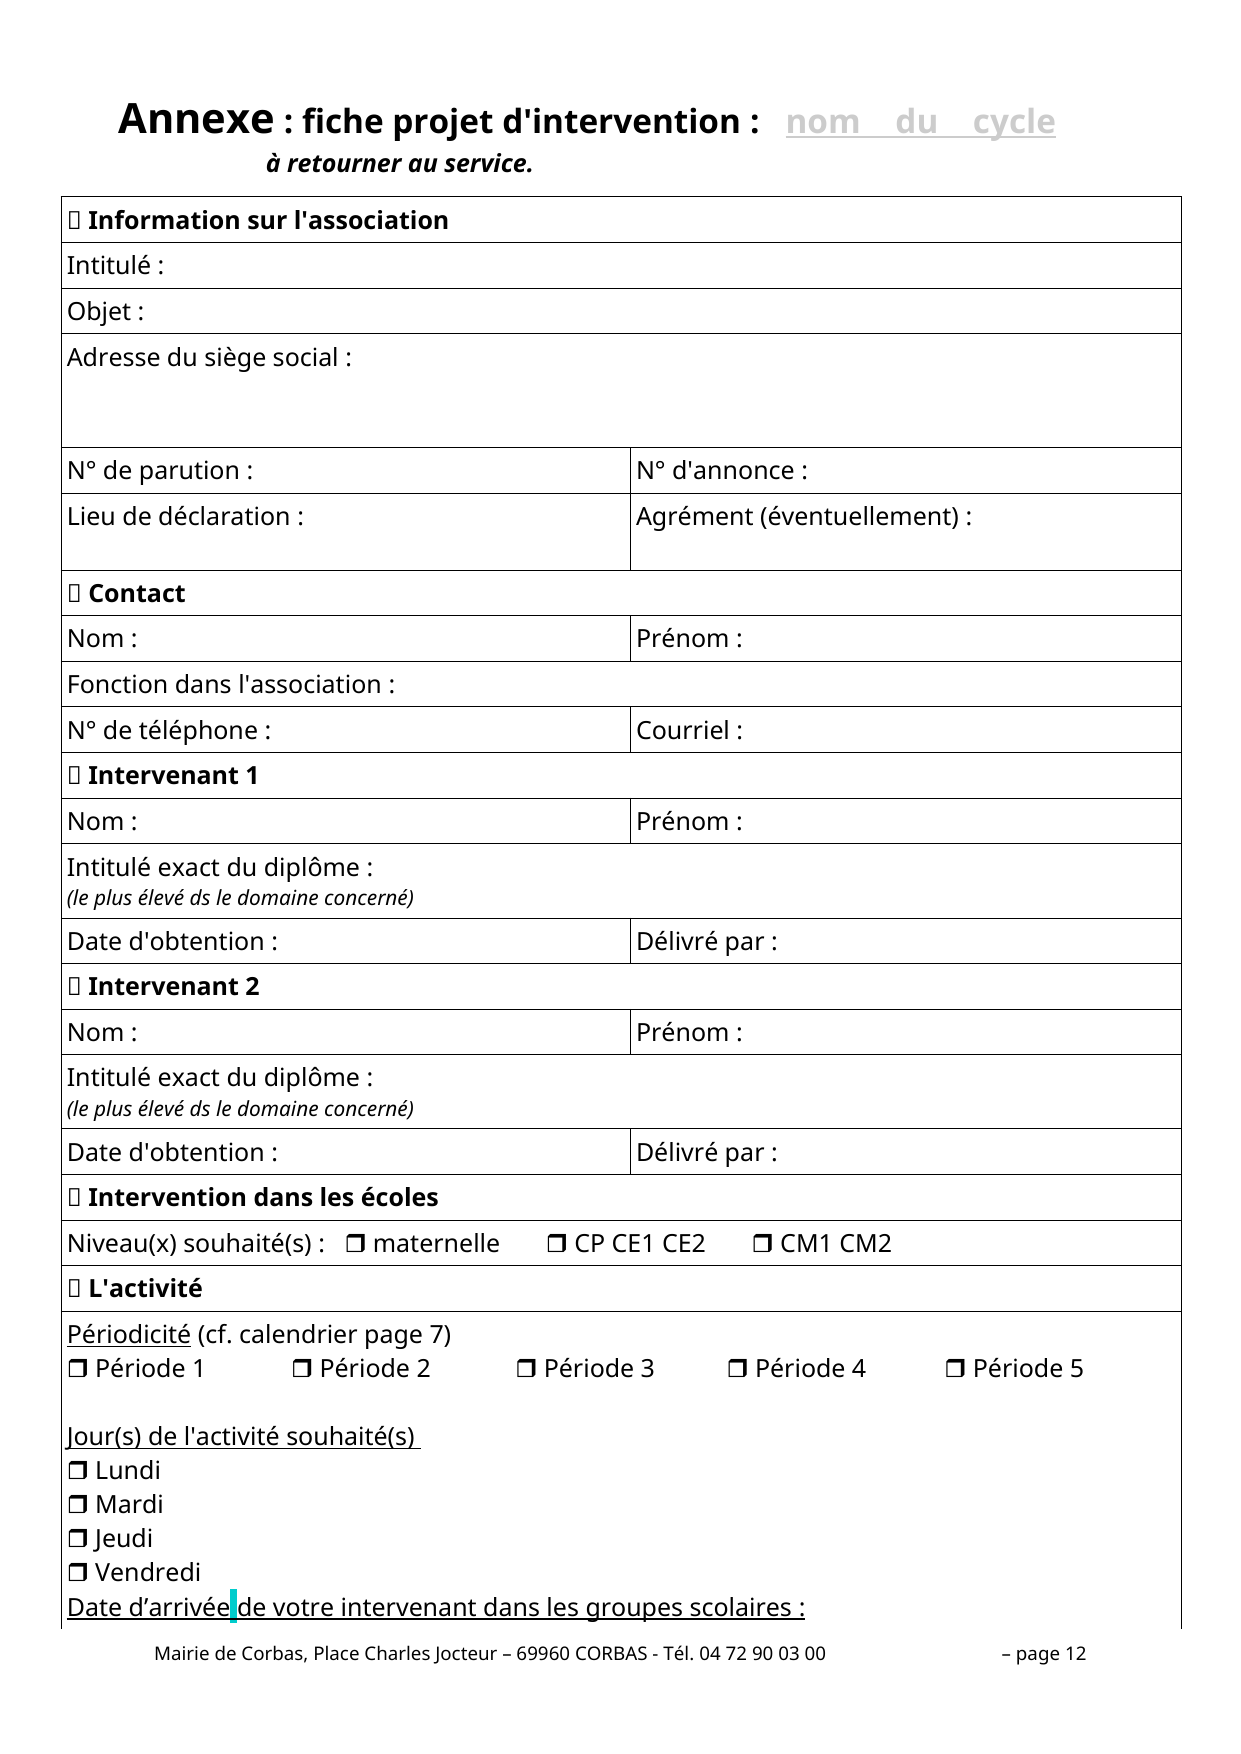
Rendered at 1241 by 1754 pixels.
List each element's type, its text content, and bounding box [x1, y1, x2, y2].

table_cell Intitulé : [62, 243, 1181, 288]
table_cell N° d'annonce : [631, 448, 1181, 493]
table_cell Nom : [62, 616, 630, 661]
text à retourner au service. [118, 145, 1122, 179]
table_cell Niveau(x) souhaité(s) : r maternelle r CP CE1 CE2 r CM1 CM2 [62, 1221, 1181, 1265]
table_cell  L'activité [62, 1266, 1181, 1311]
table_cell Adresse du siège social : [62, 334, 1181, 447]
table_cell N° de téléphone : [62, 707, 630, 752]
table_cell Délivré par : [631, 1129, 1181, 1174]
table_cell Périodicité (cf. calendrier page 7) r Période 1 r Période 2 r Période 3 r Période 4 r Période 5 Jour(s) de l'activité souhaité(s) r Lundi r Mardi r Jeudi r Vendredi Date d’arrivée de votre intervenant dans les groupes scolaires : [62, 1312, 1181, 1629]
table_cell Intitulé exact du diplôme : (le plus élevé ds le domaine concerné) [62, 844, 1181, 917]
table_cell Courriel : [631, 707, 1181, 752]
table_cell Date d'obtention : [62, 1129, 630, 1174]
table_cell Nom : [62, 1010, 630, 1054]
table_cell Délivré par : [631, 919, 1181, 963]
table_cell Agrément (éventuellement) : [631, 494, 1181, 569]
table_cell Intitulé exact du diplôme : (le plus élevé ds le domaine concerné) [62, 1055, 1181, 1128]
table_cell Prénom : [631, 799, 1181, 843]
table_cell Prénom : [631, 616, 1181, 661]
text Annexe : fiche projet d'intervention : nom du cycle [118, 88, 1122, 145]
table_cell  Intervenant 2 [62, 964, 1181, 1009]
table_cell N° de parution : [62, 448, 630, 493]
table_cell Objet : [62, 289, 1181, 333]
table_cell  Intervention dans les écoles [62, 1175, 1181, 1219]
table_header  Information sur l'association [62, 197, 1181, 242]
table_cell Prénom : [631, 1010, 1181, 1054]
table_cell  Contact [62, 571, 1181, 615]
table_cell  Intervenant 1 [62, 753, 1181, 798]
table_cell Date d'obtention : [62, 919, 630, 963]
table_cell Nom : [62, 799, 630, 843]
table_cell Lieu de déclaration : [62, 494, 630, 569]
table_cell Fonction dans l'association : [62, 662, 1181, 706]
